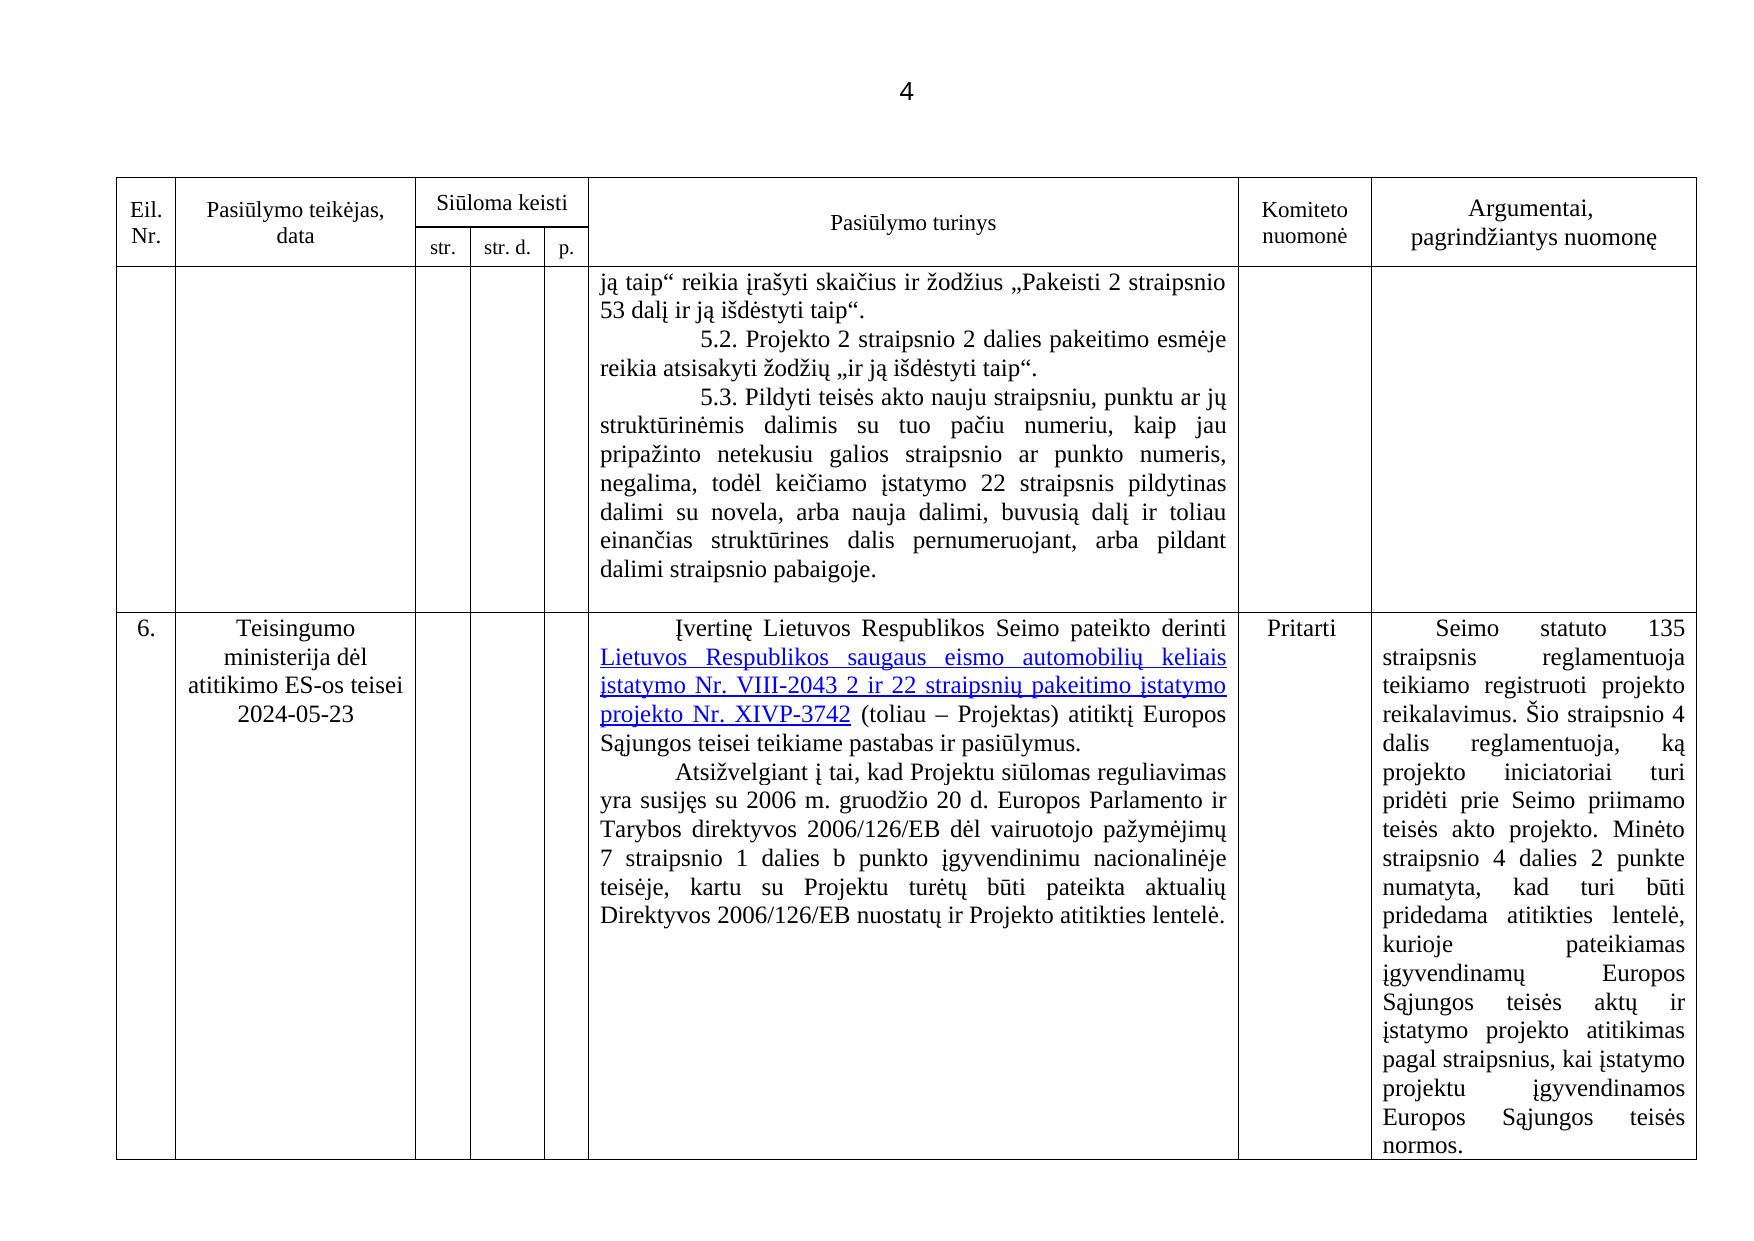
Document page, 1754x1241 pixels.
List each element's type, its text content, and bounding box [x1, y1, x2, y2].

table_header Siūloma keisti [416, 178, 588, 226]
table_cell [471, 267, 544, 612]
table_cell [416, 613, 470, 1159]
table_cell Seimo statuto 135 straipsnis reglamentuoja teikiamo registruoti projekto reikalavimus. Šio straipsnio 4 dalis reglamentuoja, ką projekto iniciatoriai turi pridėti prie Seimo priimamo teisės akto projekto. Minėto straipsnio 4 dalies 2 punkte numatyta, kad turi būti pridedama atitikties lentelė, kurioje pateikiamas įgyvendinamų Europos Sąjungos teisės aktų ir įstatymo projekto atitikimas pagal straipsnius, kai įstatymo projektu įgyvendinamos Europos Sąjungos teisės normos. [1372, 613, 1696, 1159]
table_cell [545, 267, 588, 612]
table_cell p. [545, 228, 588, 266]
table_cell [176, 267, 415, 612]
table_cell [471, 613, 544, 1159]
table_cell Įvertinę Lietuvos Respublikos Seimo pateikto derinti Lietuvos Respublikos saugaus eismo automobilių keliais įstatymo Nr. VIII-2043 2 ir 22 straipsnių pakeitimo įstatymo projekto Nr. XIVP-3742 (toliau – Projektas) atitiktį Europos Sąjungos teisei teikiame pastabas ir pasiūlymus. Atsižvelgiant į tai, kad Projektu siūlomas reguliavimas yra susijęs su 2006 m. gruodžio 20 d. Europos Parlamento ir Tarybos direktyvos 2006/126/EB dėl vairuotojo pažymėjimų 7 straipsnio 1 dalies b punkto įgyvendinimu nacionalinėje teisėje, kartu su Projektu turėtų būti pateikta aktualių Direktyvos 2006/126/EB nuostatų ir Projekto atitikties lentelė. [589, 613, 1238, 1159]
table_cell [1372, 267, 1696, 612]
table_cell Teisingumo ministerija dėl atitikimo ES-os teisei 2024-05-23 [176, 613, 415, 1159]
table_cell 6. [117, 613, 175, 1159]
table_cell [545, 613, 588, 1159]
table_cell [1239, 267, 1371, 612]
table_cell [416, 267, 470, 612]
table_cell Pritarti [1239, 613, 1371, 1159]
table_header Eil. Nr. [117, 178, 175, 266]
table_header Komiteto nuomonė [1239, 178, 1371, 266]
table_cell ją taip“ reikia įrašyti skaičius ir žodžius „Pakeisti 2 straipsnio 53 dalį ir ją išdėstyti taip“. 5.2. Projekto 2 straipsnio 2 dalies pakeitimo esmėje reikia atsisakyti žodžių „ir ją išdėstyti taip“. 5.3. Pildyti teisės akto nauju straipsniu, punktu ar jų struktūrinėmis dalimis su tuo pačiu numeriu, kaip jau pripažinto netekusiu galios straipsnio ar punkto numeris, negalima, todėl keičiamo įstatymo 22 straipsnis pildytinas dalimi su novela, arba nauja dalimi, buvusią dalį ir toliau einančias struktūrines dalis pernumeruojant, arba pildant dalimi straipsnio pabaigoje. [589, 267, 1238, 612]
table_cell str. [416, 228, 470, 266]
table_header Pasiūlymo teikėjas, data [176, 178, 415, 266]
table_cell str. d. [471, 228, 544, 266]
table_header Pasiūlymo turinys [589, 178, 1238, 266]
table_cell [117, 267, 175, 612]
table_header Argumentai, pagrindžiantys nuomonę [1372, 178, 1696, 266]
